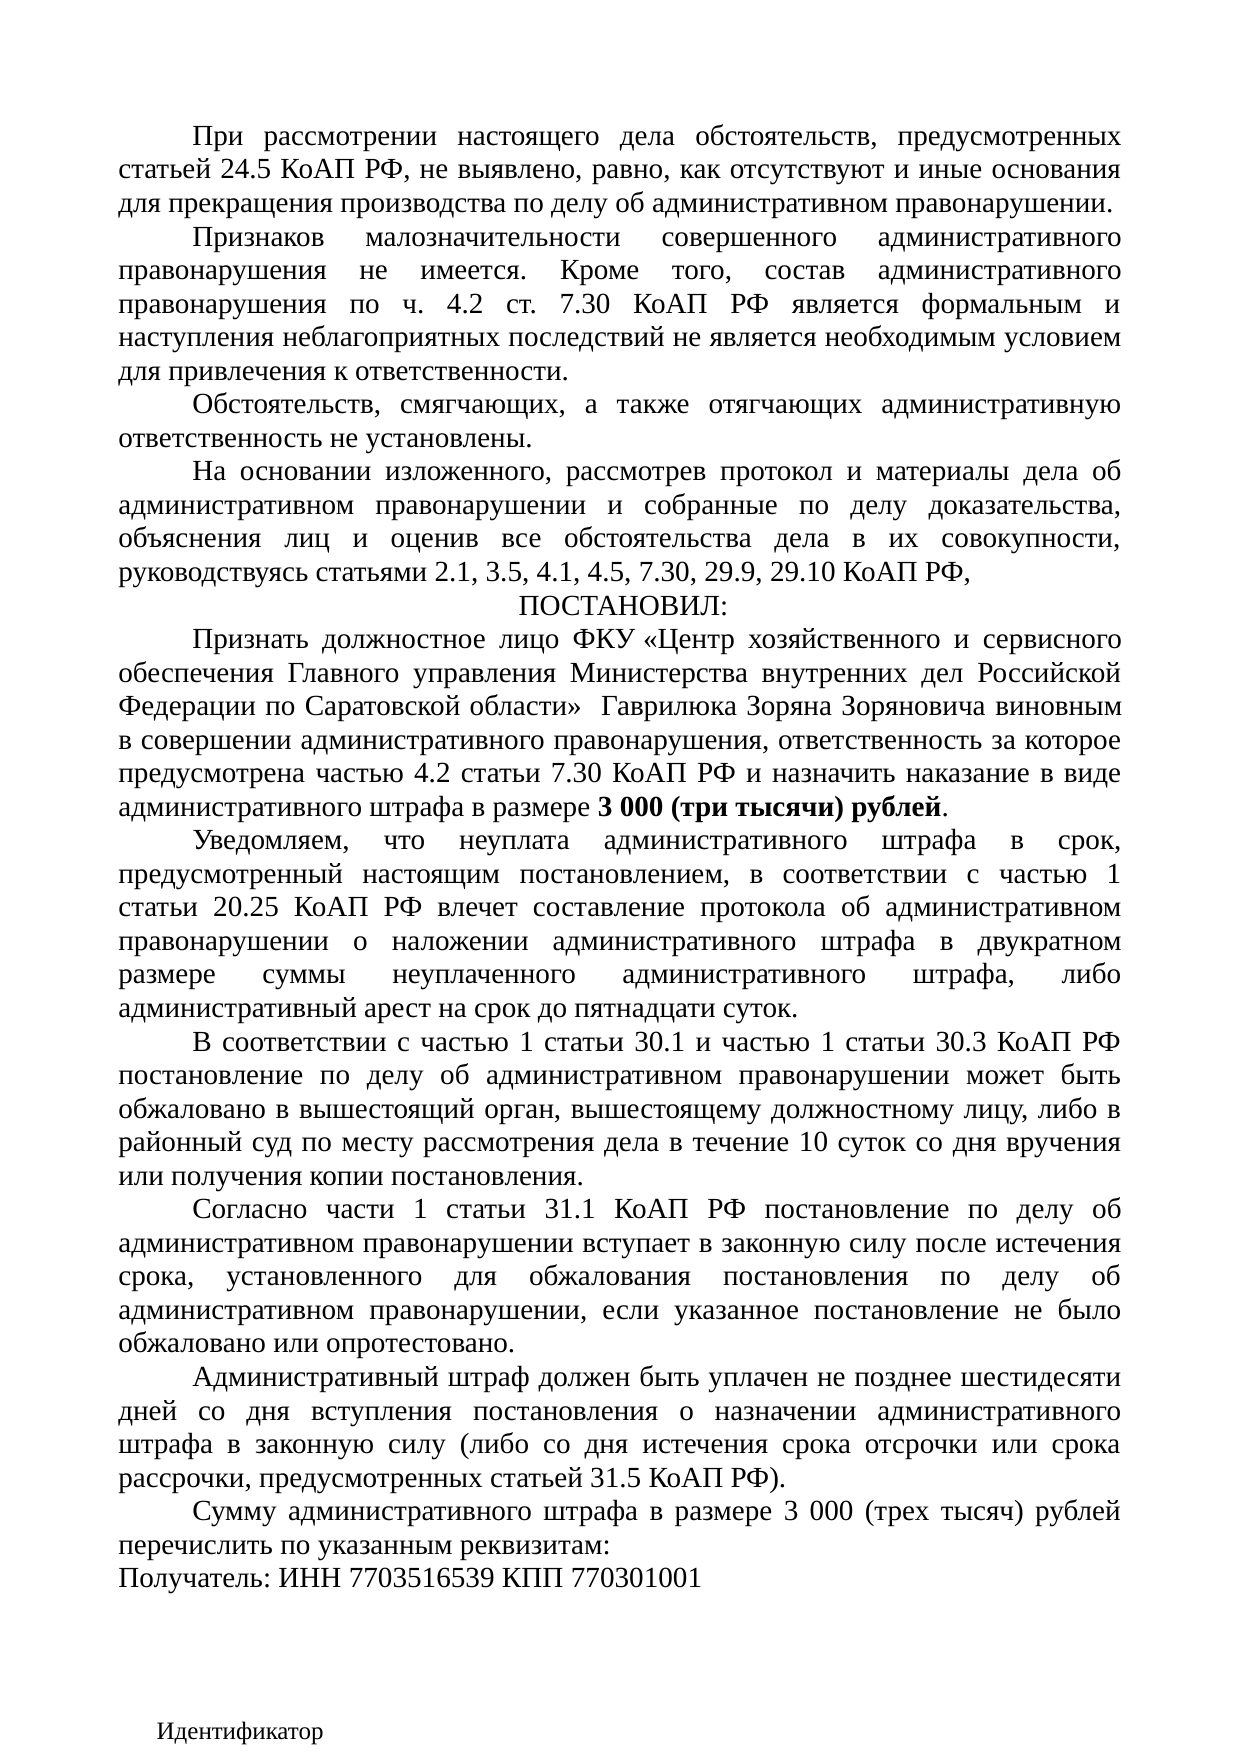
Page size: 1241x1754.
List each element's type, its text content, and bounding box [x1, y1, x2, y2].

text При рассмотрении настоящего дела обстоятельств, предусмотренных статьей 24.5 КоАП РФ, не выявлено, равно, как отсутствуют и иные основания для прекращения производства по делу об административном правонарушении. [118, 118, 1122, 219]
text В соответствии с частью 1 статьи 30.1 и частью 1 статьи 30.3 КоАП РФ постановление по делу об административном правонарушении может быть обжаловано в вышестоящий орган, вышестоящему должностному лицу, либо в районный суд по месту рассмотрения дела в течение 10 суток со дня вручения или получения копии постановления. [118, 1024, 1122, 1191]
text Сумму административного штрафа в размере 3 000 (трех тысяч) рублей перечислить по указанным реквизитам: [118, 1493, 1122, 1560]
text Обстоятельств, смягчающих, а также отягчающих административную ответственность не установлены. [118, 386, 1122, 453]
text Согласно части 1 статьи 31.1 КоАП РФ постановление по делу об административном правонарушении вступает в законную силу после истечения срока, установленного для обжалования постановления по делу об административном правонарушении, если указанное постановление не было обжаловано или опротестовано. [118, 1191, 1122, 1359]
text На основании изложенного, рассмотрев протокол и материалы дела об административном правонарушении и собранные по делу доказательства, объяснения лиц и оценив все обстоятельства дела в их совокупности, руководствуясь статьями 2.1, 3.5, 4.1, 4.5, 7.30, 29.9, 29.10 КоАП РФ, [118, 453, 1122, 588]
text Признать должностное лицо ФКУ «Центр хозяйственного и сервисного обеспечения Главного управления Министерства внутренних дел Российской Федерации по Саратовской области» Гаврилюка Зоряна Зоряновича виновным в совершении административного правонарушения, ответственность за которое предусмотрена частью 4.2 статьи 7.30 КоАП РФ и назначить наказание в виде административного штрафа в размере 3 000 (три тысячи) рублей. [118, 621, 1122, 822]
text Признаков малозначительности совершенного административного правонарушения не имеется. Кроме того, состав административного правонарушения по ч. 4.2 ст. 7.30 КоАП РФ является формальным и наступления неблагоприятных последствий не является необходимым условием для привлечения к ответственности. [118, 219, 1122, 386]
text Уведомляем, что неуплата административного штрафа в срок, предусмотренный настоящим постановлением, в соответствии с частью 1 статьи 20.25 КоАП РФ влечет составление протокола об административном правонарушении о наложении административного штрафа в двукратном размере суммы неуплаченного административного штрафа, либо административный арест на срок до пятнадцати суток. [118, 822, 1122, 1024]
text Получатель: ИНН 7703516539 КПП 770301001 [118, 1560, 1122, 1594]
text Административный штраф должен быть уплачен не позднее шестидесяти дней со дня вступления постановления о назначении административного штрафа в законную силу (либо со дня истечения срока отсрочки или срока рассрочки, предусмотренных статьей 31.5 КоАП РФ). [118, 1359, 1122, 1493]
text ПОСТАНОВИЛ: [118, 588, 1122, 621]
